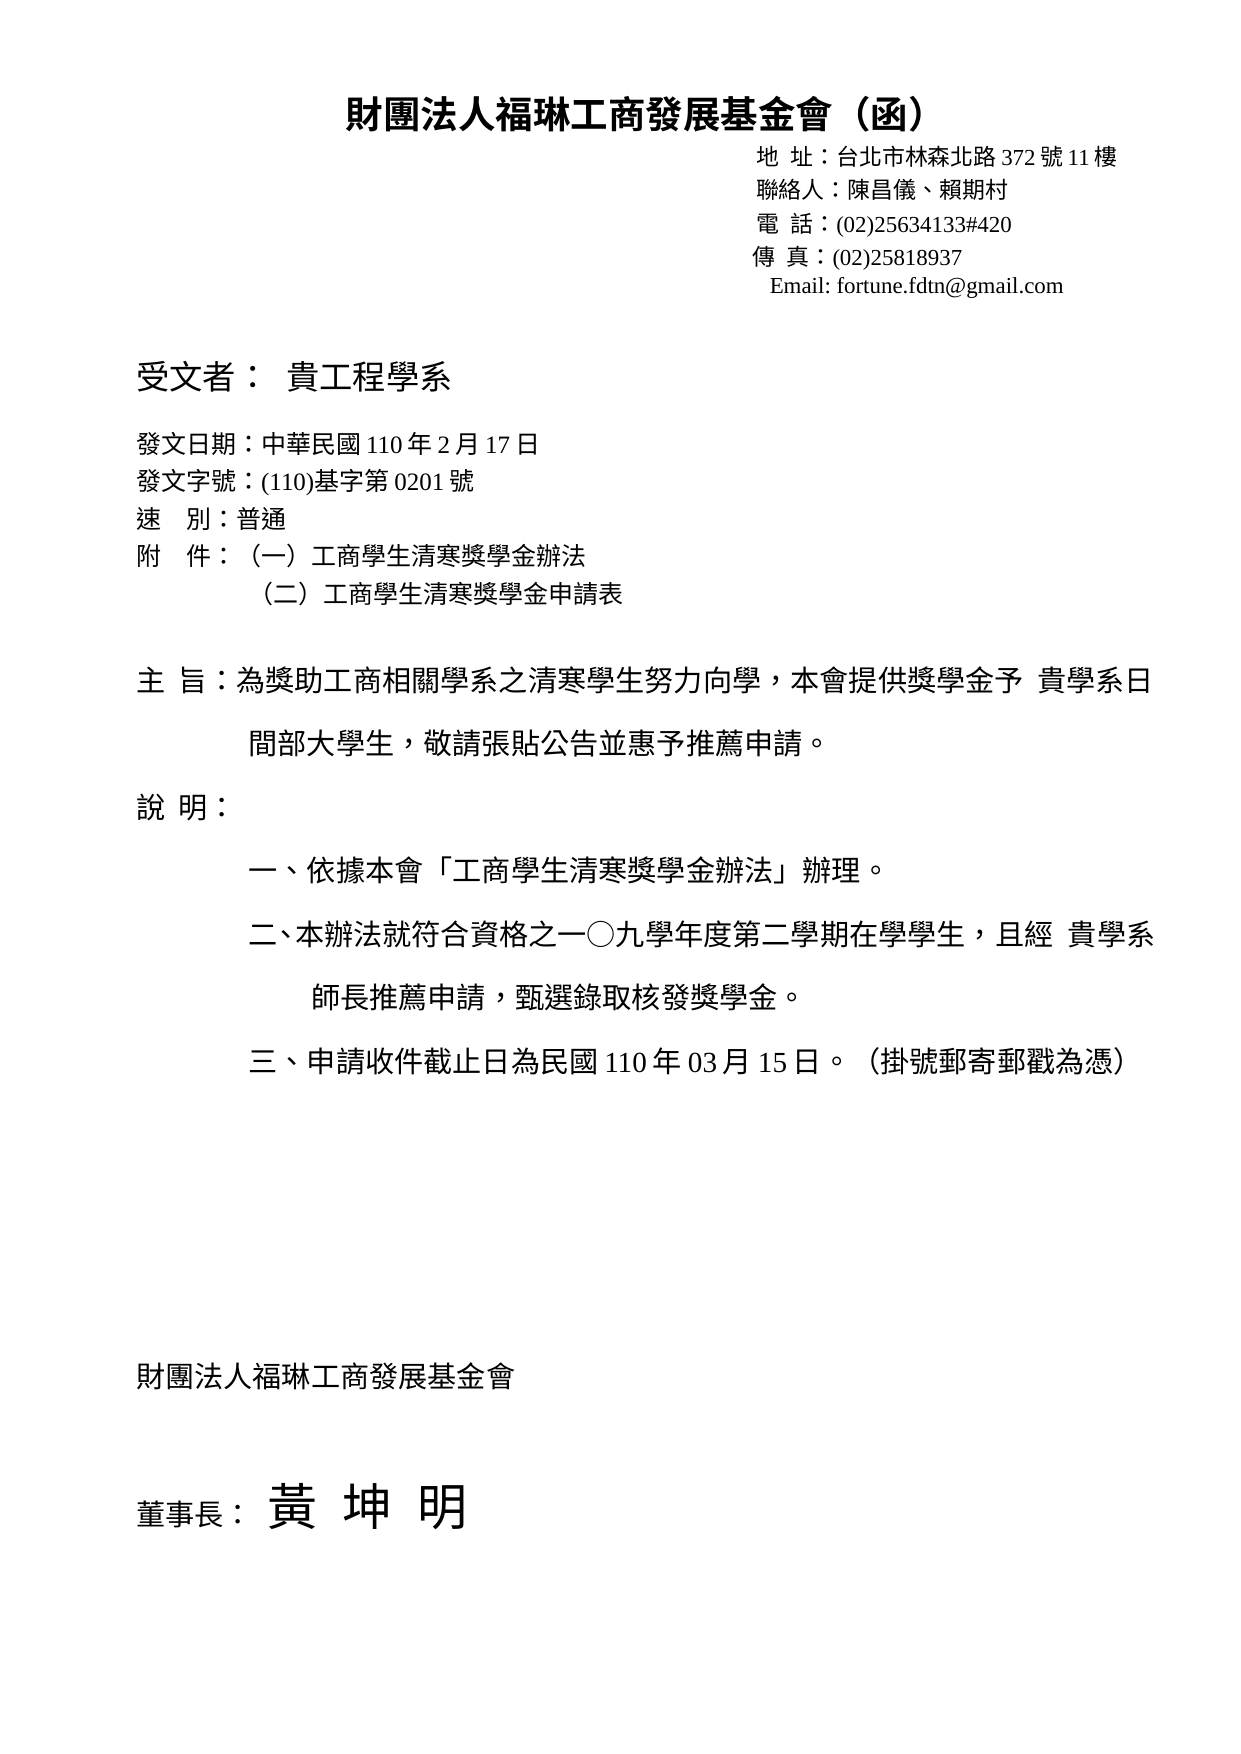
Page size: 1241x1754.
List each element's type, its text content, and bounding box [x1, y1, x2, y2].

text 速 別：普通 [136, 498, 1155, 536]
text 附 件：（一）工商學生清寒獎學金辦法 [136, 536, 1155, 573]
text 三、申請收件截止日為民國110年03月15日。（掛號郵寄郵戳為憑） [248, 1038, 1155, 1080]
text Email: fortune.fdtn@gmail.com [136, 272, 1063, 298]
text 財團法人福琳工商發展基金會（函） [136, 85, 1155, 139]
text 二、本辦法就符合資格之一○九學年度第二學期在學學生，且經 貴學系師長推薦申請，甄選錄取核發獎學金。 [248, 911, 1155, 1017]
text 聯絡人：陳昌儀、賴期村 [756, 172, 1105, 206]
text 發文日期：中華民國110年2月17日 [136, 423, 1155, 461]
text （二）工商學生清寒獎學金申請表 [136, 573, 1155, 611]
text 財團法人福琳工商發展基金會 [136, 1353, 1155, 1395]
text 董事長： 黃 坤 明 [136, 1467, 1155, 1539]
text 電 話：(02)25634133#420 [756, 206, 1105, 239]
text 說 明： [136, 784, 1155, 827]
text 受文者： 貴工程學系 [136, 351, 1155, 399]
text 一、依據本會「工商學生清寒獎學金辦法」辦理。 [248, 848, 1155, 890]
text 主 旨：為獎助工商相關學系之清寒學生努力向學，本會提供獎學金予 貴學系日間部大學生，敬請張貼公告並惠予推薦申請。 [136, 657, 1155, 763]
text 地 址：台北市林森北路372號11樓 [756, 139, 1154, 172]
text 發文字號：(110)基字第0201號 [136, 461, 1155, 498]
text 傳 真：(02)25818937 [536, 239, 1105, 272]
